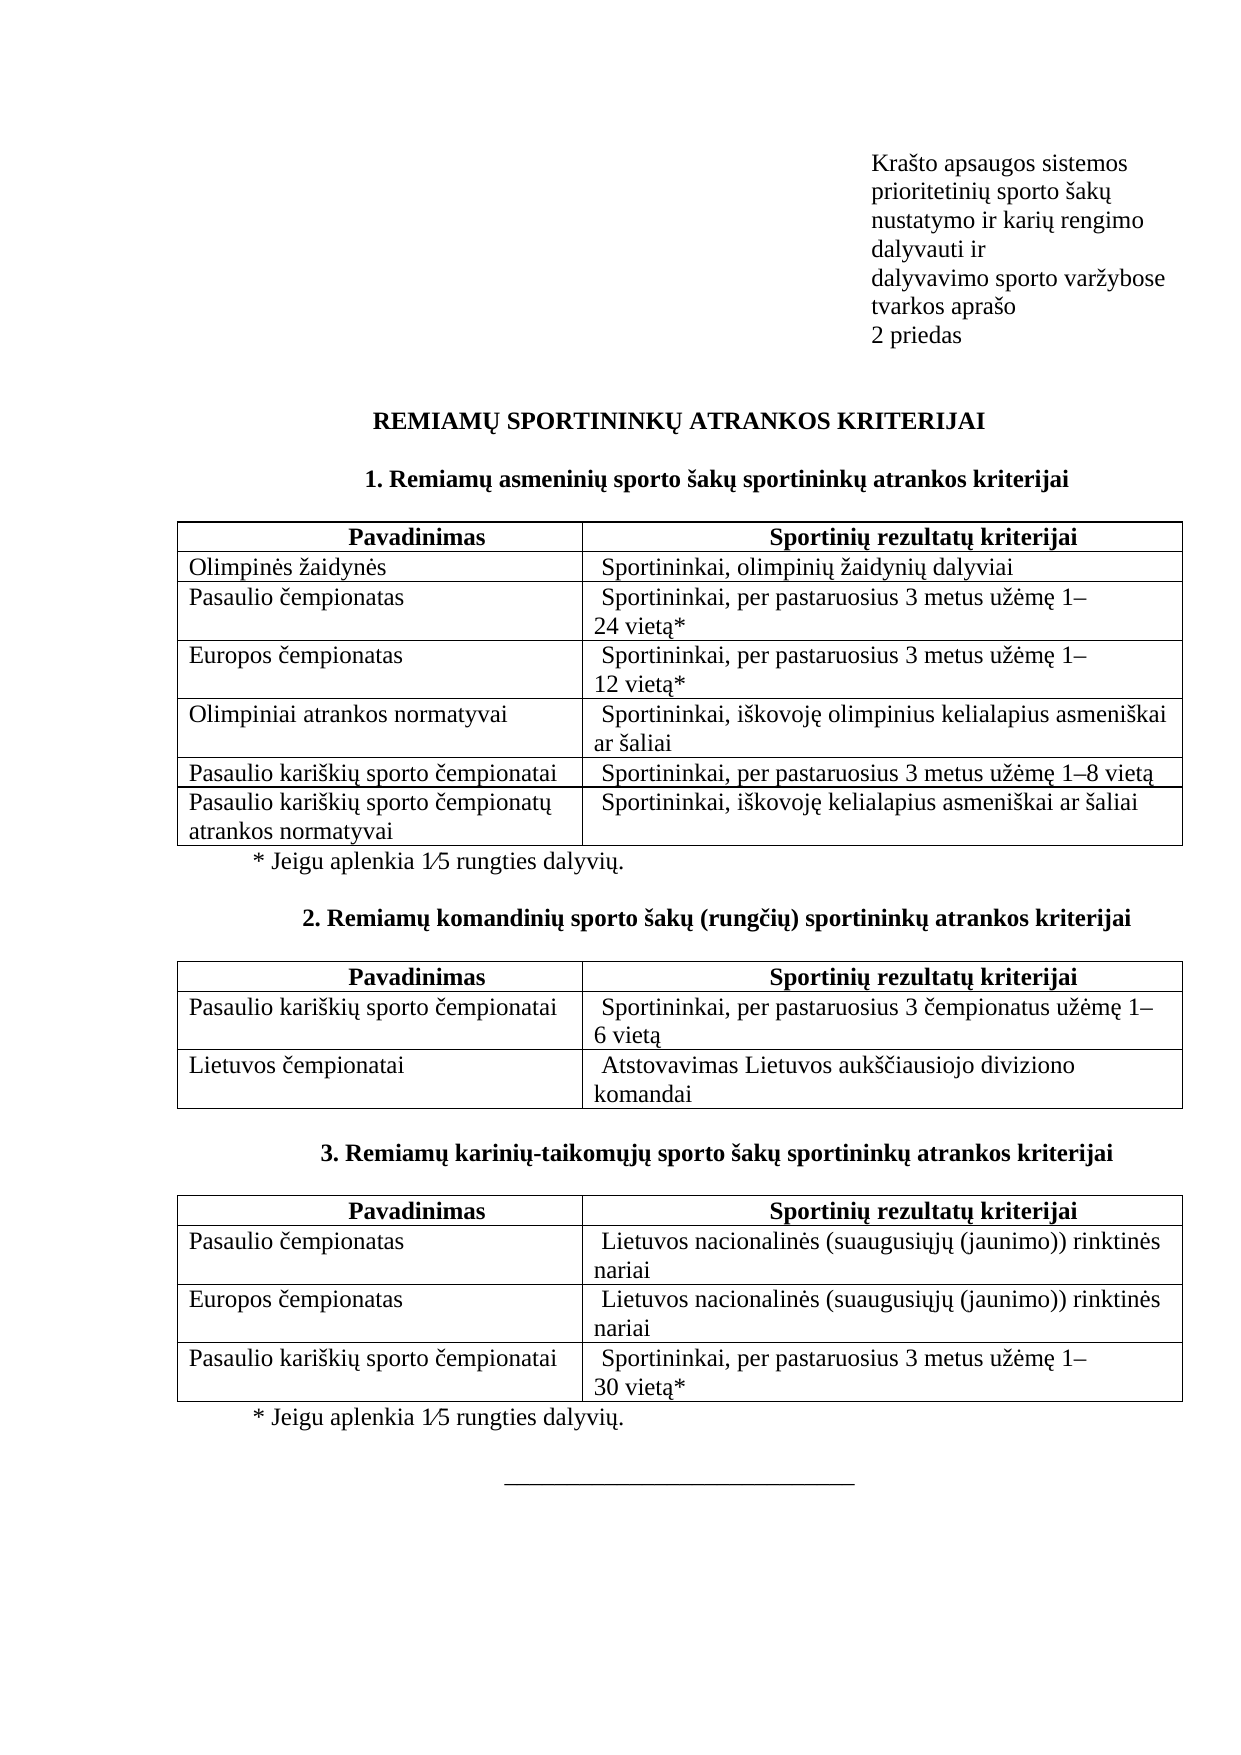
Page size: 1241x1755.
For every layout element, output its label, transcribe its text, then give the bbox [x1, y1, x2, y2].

table_cell Sportininkai, per pastaruosius 3 metus užėmę 1–24 vietą* [583, 582, 1182, 639]
table_header Pavadinimas [178, 523, 582, 551]
table_header Sportinių rezultatų kriterijai [583, 523, 1182, 551]
text * Jeigu aplenkia 1∕5 rungties dalyvių. [177, 1402, 1181, 1430]
table_header Pavadinimas [178, 962, 582, 991]
text nustatymo ir karių rengimo dalyvauti ir [871, 205, 1181, 263]
table_header Pavadinimas [178, 1196, 582, 1225]
table_cell Europos čempionatas [178, 1285, 582, 1342]
table_header Sportinių rezultatų kriterijai [583, 962, 1182, 991]
text Krašto apsaugos sistemos [871, 148, 1181, 176]
table_cell Pasaulio kariškių sporto čempionatai [178, 758, 582, 786]
text tvarkos aprašo [871, 291, 1181, 320]
table_cell Sportininkai, per pastaruosius 3 čempionatus užėmę 1–6 vietą [583, 992, 1182, 1049]
text 2 priedas [871, 320, 1181, 349]
table_cell Sportininkai, per pastaruosius 3 metus užėmę 1–8 vietą [583, 758, 1182, 786]
table_cell Sportininkai, iškovoję olimpinius kelialapius asmeniškai ar šaliai [583, 699, 1182, 757]
text ____________________________ [177, 1459, 1181, 1488]
table_cell Olimpinės žaidynės [178, 552, 582, 581]
table_cell Lietuvos nacionalinės (suaugusiųjų (jaunimo)) rinktinės nariai [583, 1226, 1182, 1283]
text 1. Remiamų asmeninių sporto šakų sportininkų atrankos kriterijai [177, 464, 1181, 493]
text dalyvavimo sporto varžybose [871, 263, 1181, 291]
table_cell Pasaulio kariškių sporto čempionatai [178, 1343, 582, 1401]
table_header Sportinių rezultatų kriterijai [583, 1196, 1182, 1225]
table_cell Pasaulio čempionatas [178, 1226, 582, 1283]
text 2. Remiamų komandinių sporto šakų (rungčių) sportininkų atrankos kriterijai [177, 903, 1181, 932]
text * Jeigu aplenkia 1∕5 rungties dalyvių. [177, 846, 1181, 875]
table_cell Pasaulio kariškių sporto čempionatų atrankos normatyvai [178, 788, 582, 845]
table_cell Sportininkai, olimpinių žaidynių dalyviai [583, 552, 1182, 581]
text prioritetinių sporto šakų [871, 176, 1181, 205]
table_cell Europos čempionatas [178, 641, 582, 698]
text REMIAMŲ SPORTININKŲ ATRANKOS KRITERIJAI [177, 406, 1181, 435]
table_cell Sportininkai, iškovoję kelialapius asmeniškai ar šaliai [583, 788, 1182, 845]
table_cell Lietuvos nacionalinės (suaugusiųjų (jaunimo)) rinktinės nariai [583, 1285, 1182, 1342]
table_cell Lietuvos čempionatai [178, 1050, 582, 1108]
table_cell Sportininkai, per pastaruosius 3 metus užėmę 1–30 vietą* [583, 1343, 1182, 1401]
table_cell Olimpiniai atrankos normatyvai [178, 699, 582, 757]
table_cell Sportininkai, per pastaruosius 3 metus užėmę 1–12 vietą* [583, 641, 1182, 698]
text 3. Remiamų karinių-taikomųjų sporto šakų sportininkų atrankos kriterijai [177, 1138, 1181, 1166]
table_cell Atstovavimas Lietuvos aukščiausiojo diviziono komandai [583, 1050, 1182, 1108]
table_cell Pasaulio čempionatas [178, 582, 582, 639]
table_cell Pasaulio kariškių sporto čempionatai [178, 992, 582, 1049]
